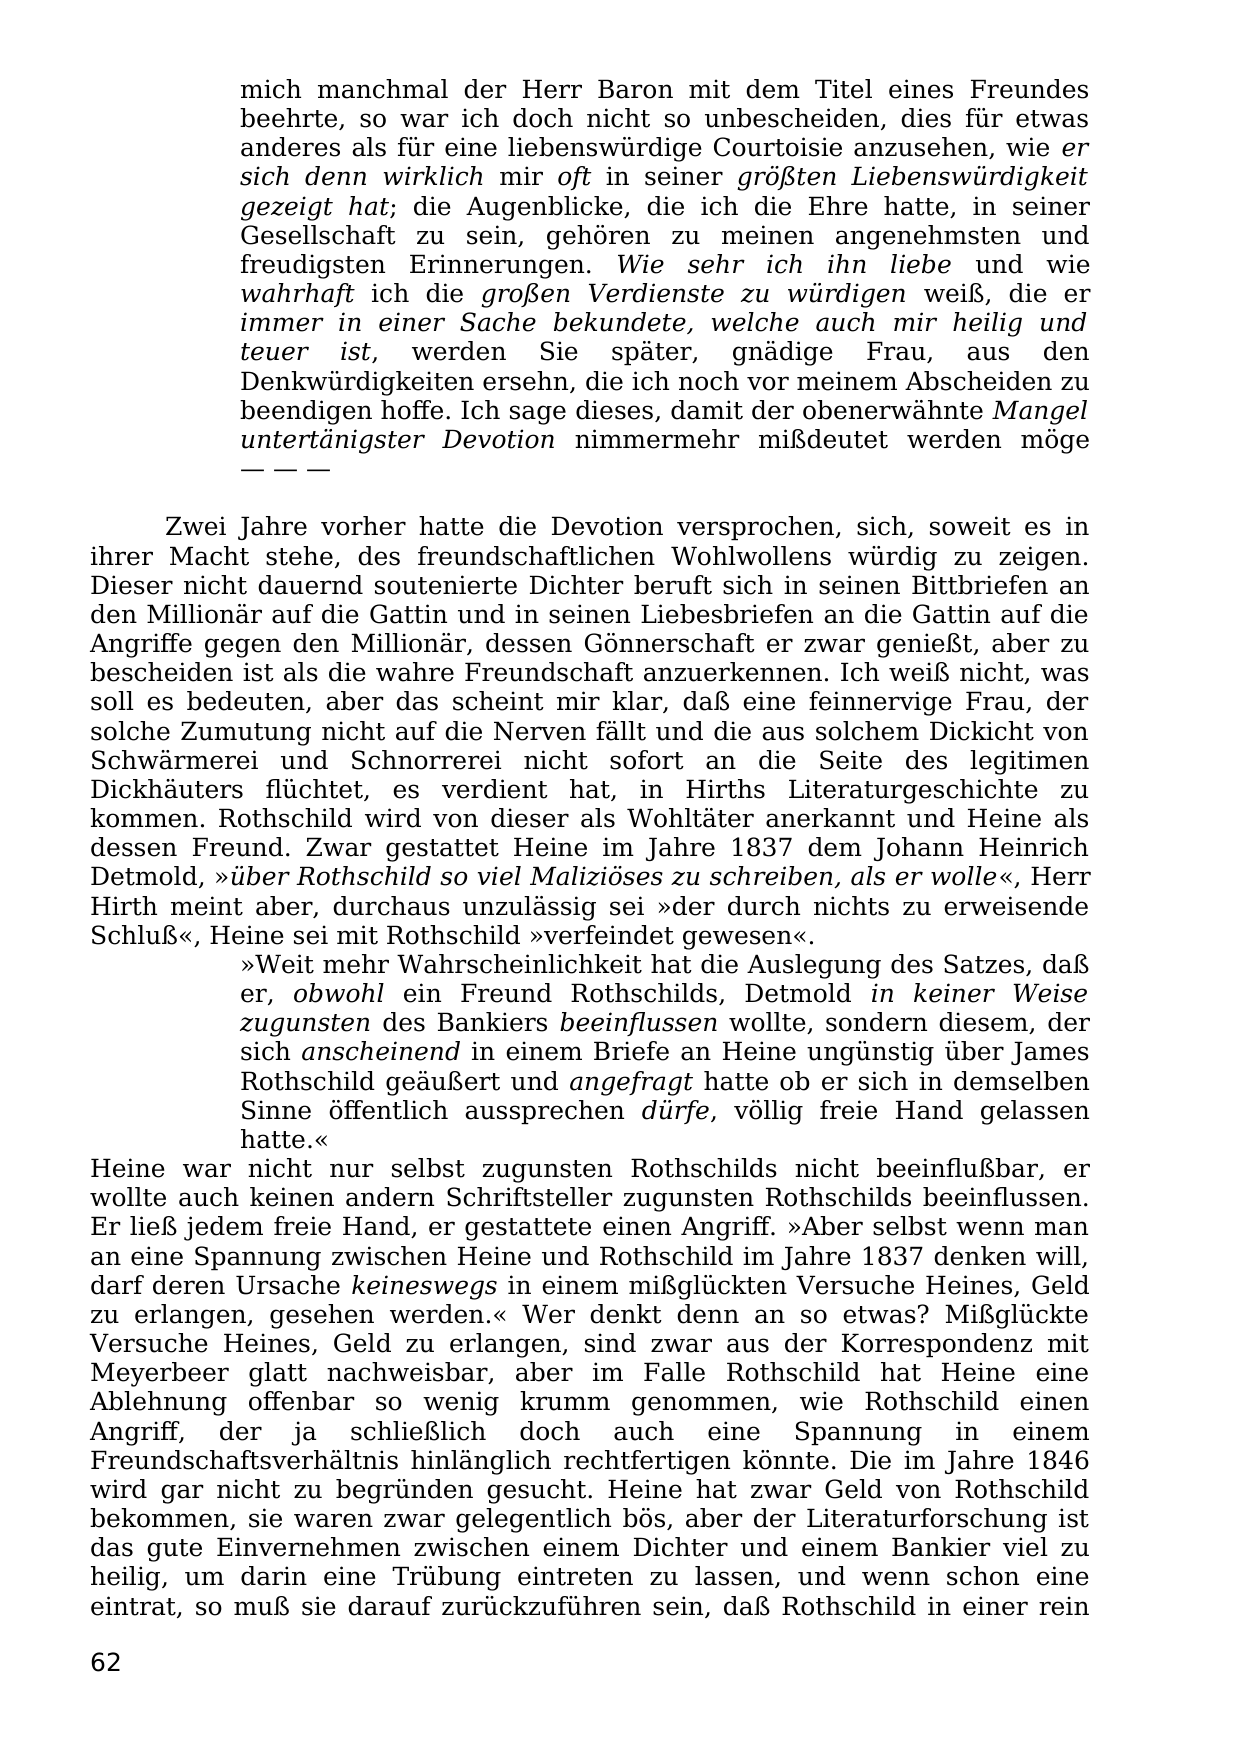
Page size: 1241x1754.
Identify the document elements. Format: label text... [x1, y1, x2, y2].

text mich manchmal der Herr Baron mit dem Titel eines Freundes beehrte, so war ich doch nicht so unbescheiden, dies für etwas anderes als für eine liebenswürdige Courtoisie anzusehen, wie er sich denn wirklich mir oft in seiner größten Liebenswürdigkeit gezeigt hat; die Augenblicke, die ich die Ehre hatte, in seiner Gesellschaft zu sein, gehören zu meinen angenehmsten und freudigsten Erinnerungen. Wie sehr ich ihn liebe und wie wahrhaft ich die großen Verdienste zu würdigen weiß, die er immer in einer Sache bekundete, welche auch mir heilig und teuer ist, werden Sie später, gnädige Frau, aus den Denkwürdigkeiten ersehn, die ich noch vor meinem Abscheiden zu beendigen hoffe. Ich sage dieses, damit der obenerwähnte Mangel untertänigster Devotion nimmermehr mißdeutet werden möge — — — [240, 75, 1091, 483]
text Heine war nicht nur selbst zugunsten Rothschilds nicht beeinflußbar, er wollte auch keinen andern Schriftsteller zugunsten Rothschilds beeinflussen. Er ließ jedem freie Hand, er gestattete einen Angriff. »Aber selbst wenn man an eine Spannung zwischen Heine und Rothschild im Jahre 1837 denken will, darf deren Ursache keineswegs in einem mißglückten Versuche Heines, Geld zu erlangen, gesehen werden.« Wer denkt denn an so etwas? Mißglückte Versuche Heines, Geld zu erlangen, sind zwar aus der Korrespondenz mit Meyerbeer glatt nachweisbar, aber im Falle Rothschild hat Heine eine Ablehnung offenbar so wenig krumm genommen, wie Rothschild einen Angriff, der ja schließlich doch auch eine Spannung in einem Freundschaftsverhältnis hinlänglich rechtfertigen könnte. Die im Jahre 1846 wird gar nicht zu begründen gesucht. Heine hat zwar Geld von Rothschild bekommen, sie waren zwar gelegentlich bös, aber der Literaturforschung ist das gute Einvernehmen zwischen einem Dichter und einem Bankier viel zu heilig, um darin eine Trübung eintreten zu lassen, und wenn schon eine eintrat, so muß sie darauf zurückzuführen sein, daß Rothschild in einer rein [90, 1154, 1091, 1621]
text Zwei Jahre vorher hatte die Devotion versprochen, sich, soweit es in ihrer Macht stehe, des freundschaftlichen Wohlwollens würdig zu zeigen. Dieser nicht dauernd soutenierte Dichter beruft sich in seinen Bittbriefen an den Millionär auf die Gattin und in seinen Liebesbriefen an die Gattin auf die Angriffe gegen den Millionär, dessen Gönnerschaft er zwar genießt, aber zu bescheiden ist als die wahre Freundschaft anzuerkennen. Ich weiß nicht, was soll es bedeuten, aber das scheint mir klar, daß eine feinnervige Frau, der solche Zumutung nicht auf die Nerven fällt und die aus solchem Dickicht von Schwärmerei und Schnorrerei nicht sofort an die Seite des legitimen Dickhäuters flüchtet, es verdient hat, in Hirths Literaturgeschichte zu kommen. Rothschild wird von dieser als Wohltäter anerkannt und Heine als dessen Freund. Zwar gestattet Heine im Jahre 1837 dem Johann Heinrich Detmold, »über Rothschild so viel Maliziöses zu schreiben, als er wolle«, Herr Hirth meint aber, durchaus unzulässig sei »der durch nichts zu erweisende Schluß«, Heine sei mit Rothschild »verfeindet gewesen«. [90, 512, 1091, 950]
text »Weit mehr Wahrscheinlichkeit hat die Auslegung des Satzes, daß er, obwohl ein Freund Rothschilds, Detmold in keiner Weise zugunsten des Bankiers beeinflussen wollte, sondern diesem, der sich anscheinend in einem Briefe an Heine ungünstig über James Rothschild geäußert und angefragt hatte ob er sich in demselben Sinne öffentlich aussprechen dürfe, völlig freie Hand gelassen hatte.« [240, 950, 1091, 1154]
